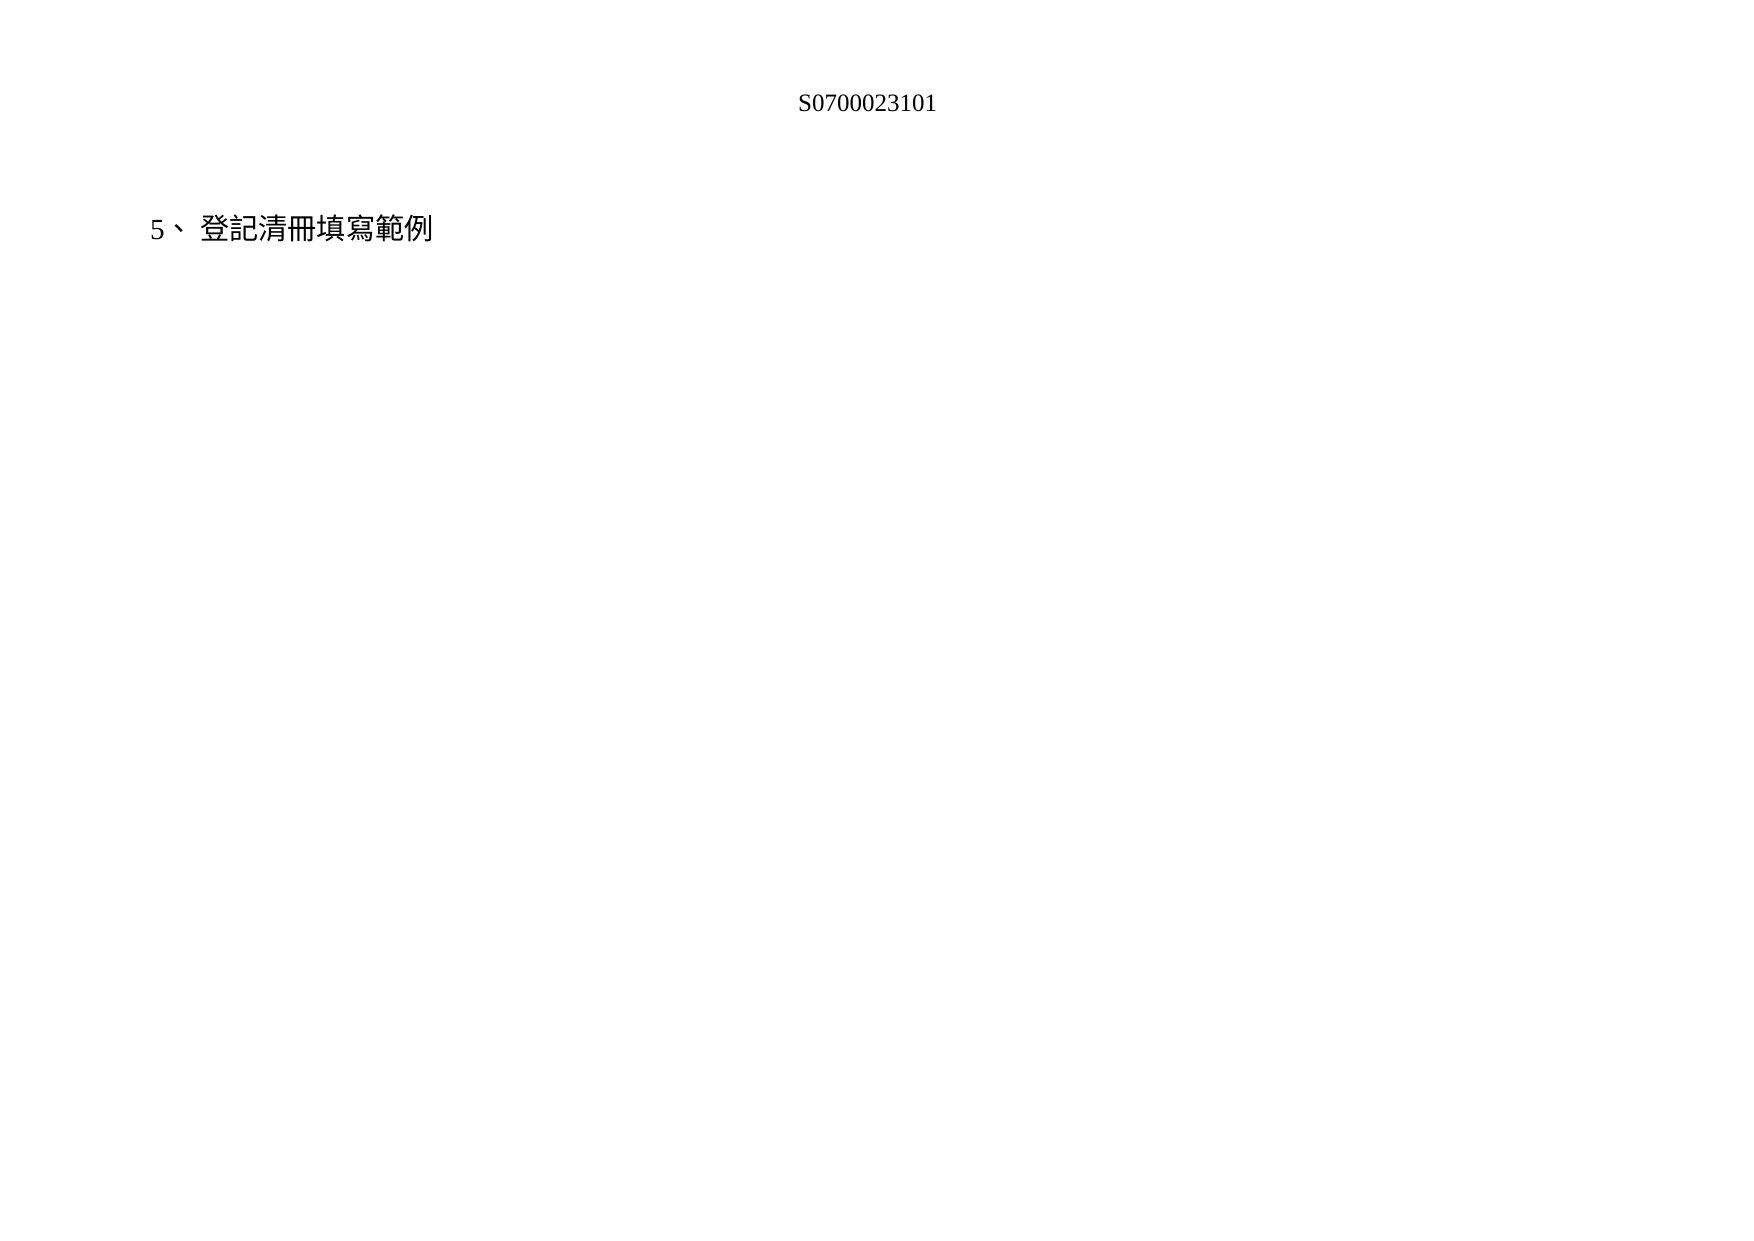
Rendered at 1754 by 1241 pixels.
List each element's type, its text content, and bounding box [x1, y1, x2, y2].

list 登記清冊填寫範例 [150, 189, 1604, 264]
